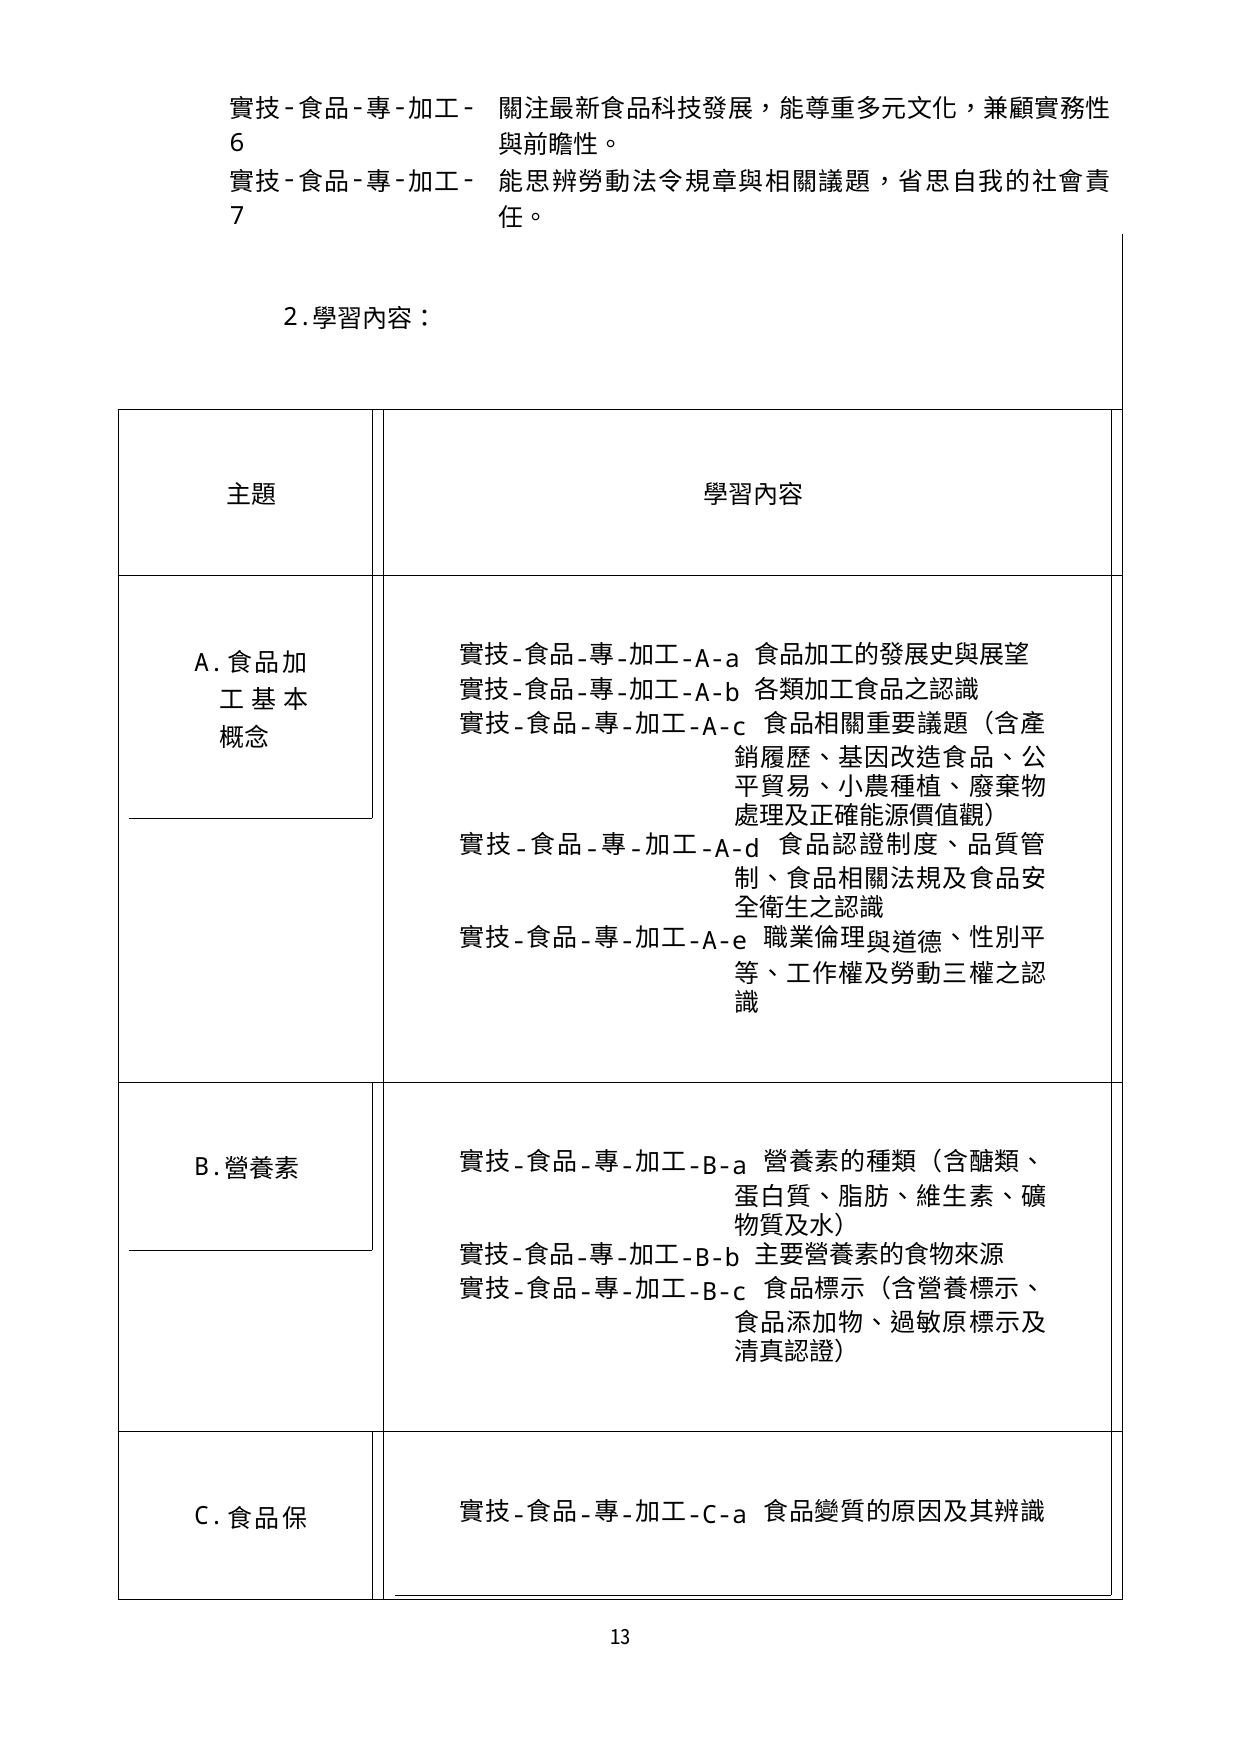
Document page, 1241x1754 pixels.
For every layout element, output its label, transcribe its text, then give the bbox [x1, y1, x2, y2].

table_cell 實技-食品-專-加工-B-a 營養素的種類（含醣類、蛋白質、脂肪、維生素、礦物質及水） 實技-食品-專-加工-B-b 主要營養素的食物來源 實技-食品-專-加工-B-c 食品標示（含營養標示、食品添加物、過敏原標示及清真認證） [384, 1083, 1111, 1431]
table_cell 能思辨勞動法令規章與相關議題，省思自我的社會責任。 [487, 161, 1122, 234]
table_cell [1112, 576, 1122, 1082]
table_cell A.食品加工基本概念 [119, 576, 383, 1082]
text 2.學習內容： [218, 234, 1122, 409]
table_cell 實技-食品-專-加工-6 [218, 89, 487, 161]
table_cell 實技-食品-專-加工-C-a 食品變質的原因及其辨識 [384, 1432, 1122, 1599]
table_cell B.營養素 [119, 1083, 383, 1431]
table_header 學習內容 [384, 410, 1111, 575]
table_cell 實技-食品-專-加工-A-a 食品加工的發展史與展望 實技-食品-專-加工-A-b 各類加工食品之認識 實技-食品-專-加工-A-c 食品相關重要議題（含產銷履歷、基因改造食品、公平貿易、小農種植、廢棄物處理及正確能源價值觀） 實技-食品-專-加工-A-d 食品認證制度、品質管制、食品相關法規及食品安全衛生之認識 實技-食品-專-加工-A-e 職業倫理與道德、性別平等、工作權及勞動三權之認識 [384, 576, 1111, 1082]
table_cell 關注最新食品科技發展，能尊重多元文化，兼顧實務性與前瞻性。 [487, 89, 1122, 161]
table_header [1112, 410, 1122, 575]
table_cell C.食品保 [119, 1432, 372, 1599]
table_cell 實技-食品-專-加工-7 [218, 161, 487, 234]
table_cell [1112, 1083, 1122, 1431]
table_cell [373, 1432, 383, 1599]
table_header 主題 [119, 410, 372, 575]
table_header [373, 410, 383, 575]
